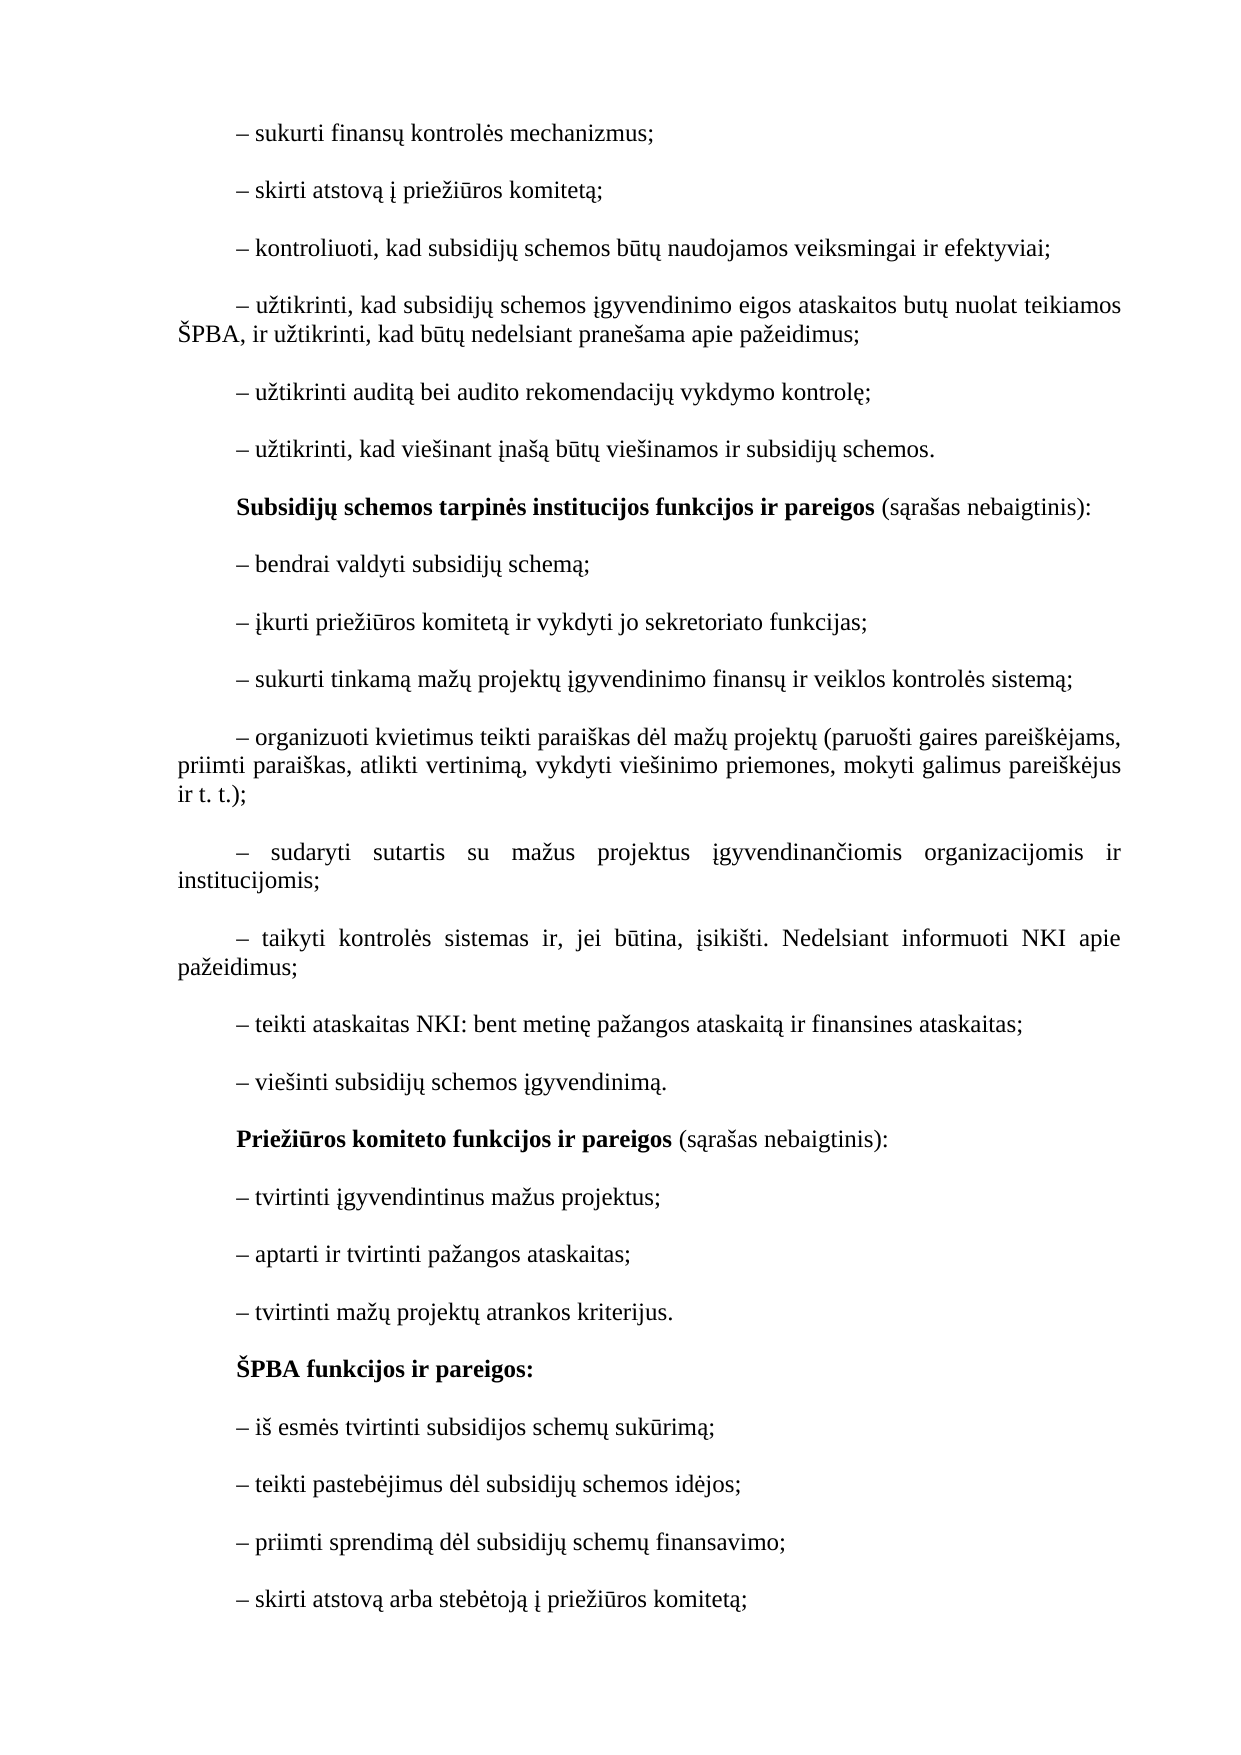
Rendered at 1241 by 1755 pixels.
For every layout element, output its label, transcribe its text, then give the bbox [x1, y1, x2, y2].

text – užtikrinti, kad viešinant įnašą būtų viešinamos ir subsidijų schemos. [177, 434, 1122, 463]
text Priežiūros komiteto funkcijos ir pareigos (sąrašas nebaigtinis): [177, 1124, 1122, 1153]
text – bendrai valdyti subsidijų schemą; [177, 549, 1122, 578]
text – iš esmės tvirtinti subsidijos schemų sukūrimą; [177, 1412, 1122, 1441]
text Subsidijų schemos tarpinės institucijos funkcijos ir pareigos (sąrašas nebaigtinis): [177, 492, 1122, 521]
text – viešinti subsidijų schemos įgyvendinimą. [177, 1067, 1122, 1096]
text – sukurti tinkamą mažų projektų įgyvendinimo finansų ir veiklos kontrolės sistemą; [177, 664, 1122, 693]
text – organizuoti kvietimus teikti paraiškas dėl mažų projektų (paruošti gaires pareiškėjams, priimti paraiškas, atlikti vertinimą, vykdyti viešinimo priemones, mokyti galimus pareiškėjus ir t. t.); [177, 722, 1122, 808]
text ŠPBA funkcijos ir pareigos: [177, 1354, 1122, 1383]
text – užtikrinti auditą bei audito rekomendacijų vykdymo kontrolę; [177, 377, 1122, 406]
text – kontroliuoti, kad subsidijų schemos būtų naudojamos veiksmingai ir efektyviai; [177, 233, 1122, 262]
text – priimti sprendimą dėl subsidijų schemų finansavimo; [177, 1527, 1122, 1556]
text – teikti ataskaitas NKI: bent metinę pažangos ataskaitą ir finansines ataskaitas; [177, 1009, 1122, 1038]
text – tvirtinti mažų projektų atrankos kriterijus. [177, 1297, 1122, 1326]
text – įkurti priežiūros komitetą ir vykdyti jo sekretoriato funkcijas; [177, 607, 1122, 636]
text – teikti pastebėjimus dėl subsidijų schemos idėjos; [177, 1469, 1122, 1498]
text – skirti atstovą arba stebėtoją į priežiūros komitetą; [177, 1584, 1122, 1613]
text – taikyti kontrolės sistemas ir, jei būtina, įsikišti. Nedelsiant informuoti NKI apie pažeidimus; [177, 923, 1122, 981]
text – užtikrinti, kad subsidijų schemos įgyvendinimo eigos ataskaitos butų nuolat teikiamos ŠPBA, ir užtikrinti, kad būtų nedelsiant pranešama apie pažeidimus; [177, 291, 1122, 348]
text – aptarti ir tvirtinti pažangos ataskaitas; [177, 1239, 1122, 1268]
text – tvirtinti įgyvendintinus mažus projektus; [177, 1182, 1122, 1211]
text – skirti atstovą į priežiūros komitetą; [177, 176, 1122, 204]
text – sukurti finansų kontrolės mechanizmus; [177, 118, 1122, 147]
text – sudaryti sutartis su mažus projektus įgyvendinančiomis organizacijomis ir institucijomis; [177, 837, 1122, 894]
